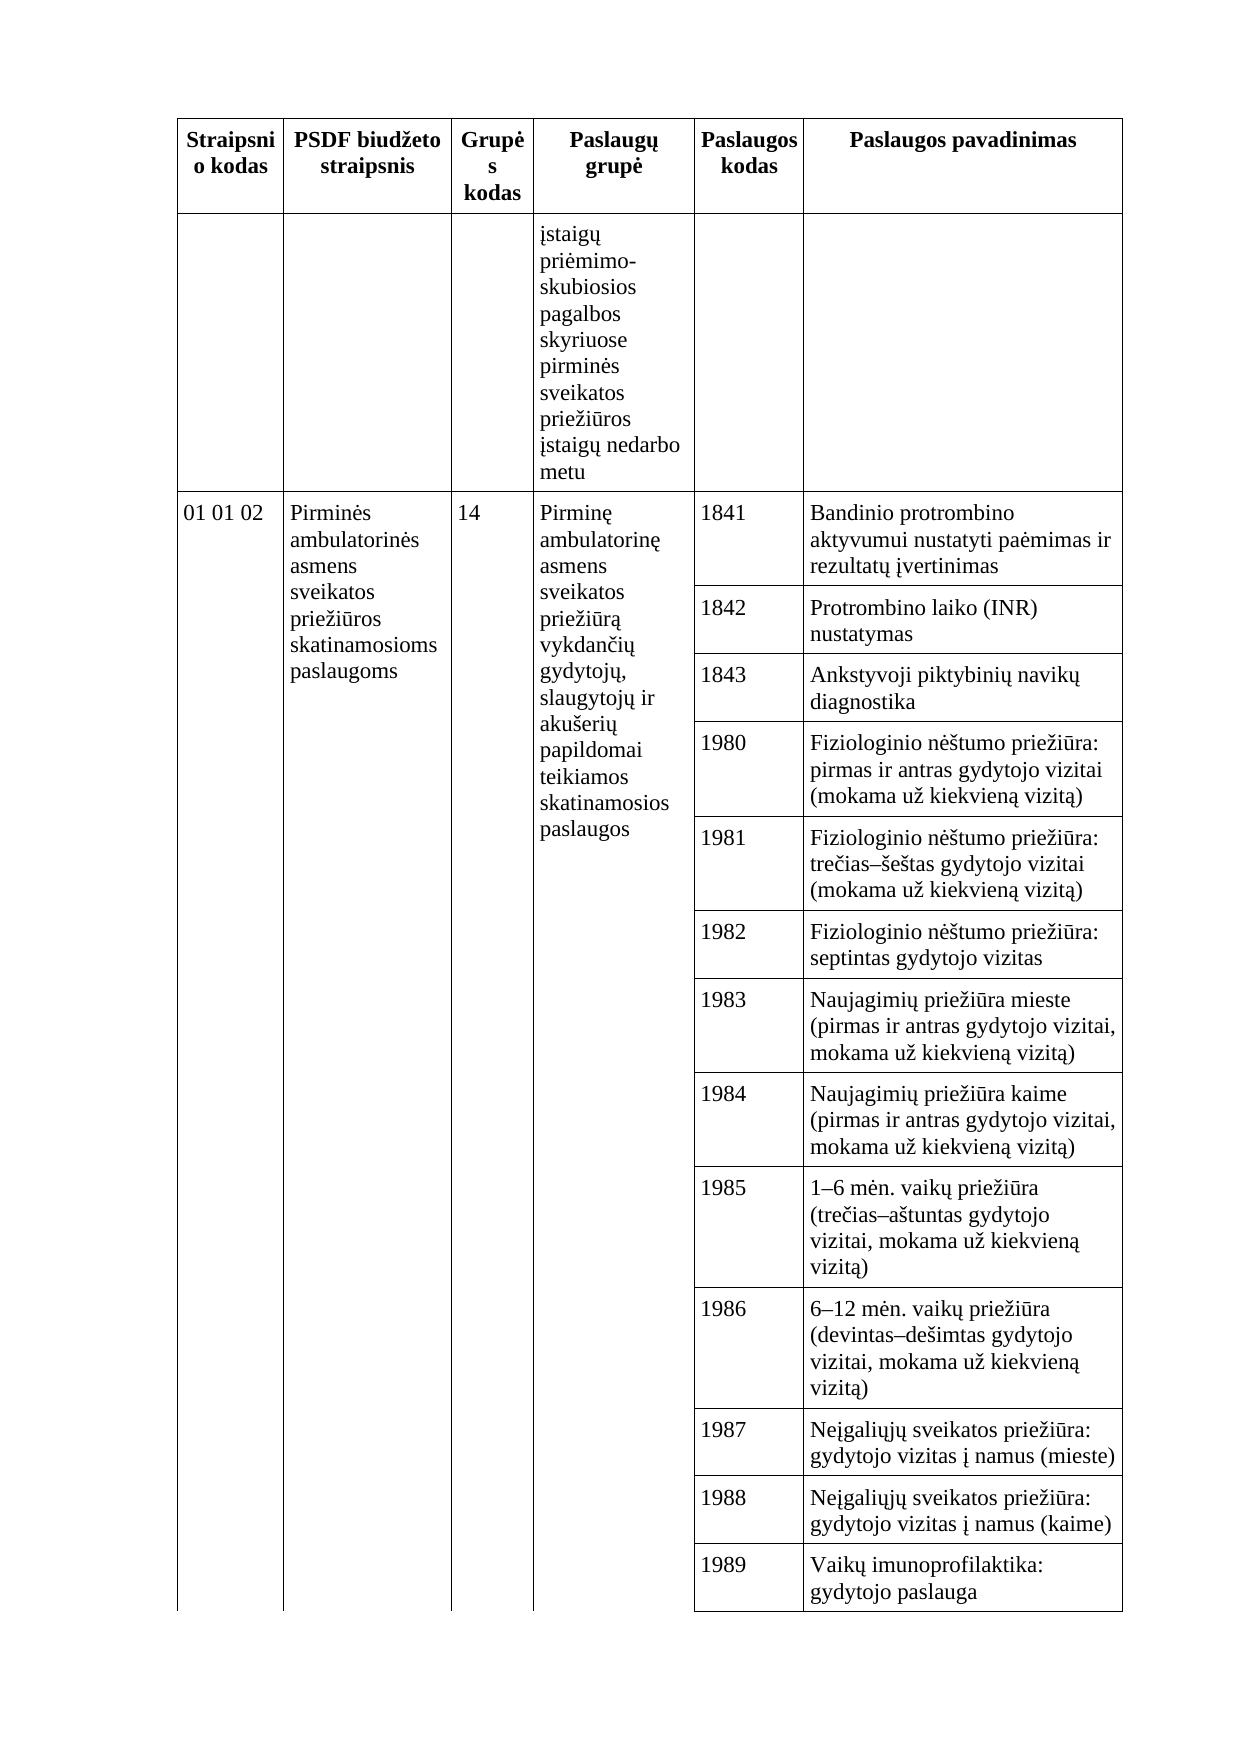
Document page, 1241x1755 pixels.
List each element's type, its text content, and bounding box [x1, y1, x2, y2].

table_cell 14 [452, 492, 533, 585]
table_cell 1988 [695, 1476, 803, 1543]
table_cell [534, 1543, 694, 1611]
table_cell [534, 1408, 694, 1475]
table_cell [178, 214, 283, 491]
table_cell 1841 [695, 492, 803, 585]
table_cell [178, 1166, 283, 1287]
table_header Straipsnio kodas [178, 119, 283, 212]
table_cell 1842 [695, 586, 803, 653]
table_cell [284, 1072, 451, 1166]
table_cell [452, 1287, 533, 1407]
table_cell [452, 721, 533, 910]
table_header Grupės kodas [452, 119, 533, 212]
table_cell [452, 978, 533, 1072]
table_cell 1986 [695, 1288, 803, 1407]
table_cell [178, 910, 283, 978]
table_cell [284, 910, 451, 978]
table_cell [284, 978, 451, 1072]
table_cell [178, 1408, 283, 1475]
table_cell [452, 910, 533, 978]
table_header Paslaugų grupė [534, 119, 694, 212]
table_cell [284, 1408, 451, 1475]
table_cell [452, 1475, 533, 1543]
table_cell [178, 1287, 283, 1407]
table_cell Protrombino laiko (INR) nustatymas [804, 586, 1122, 653]
table_cell 1981 [695, 817, 803, 910]
table_cell [804, 214, 1122, 491]
table_cell Vaikų imunoprofilaktika: gydytojo paslauga [804, 1544, 1122, 1611]
table_cell [178, 978, 283, 1072]
table_cell [534, 978, 694, 1072]
table_cell [178, 1072, 283, 1166]
table_cell Neįgaliųjų sveikatos priežiūra: gydytojo vizitas į namus (mieste) [804, 1409, 1122, 1475]
table_cell Bandinio protrombino aktyvumui nustatyti paėmimas ir rezultatų įvertinimas [804, 492, 1122, 585]
table_cell [452, 1543, 533, 1611]
table_cell [452, 653, 533, 721]
table_cell [284, 1287, 451, 1407]
table_cell Naujagimių priežiūra mieste (pirmas ir antras gydytojo vizitai, mokama už kiekvieną vizitą) [804, 979, 1122, 1072]
table_cell įstaigų priėmimo- skubiosios pagalbos skyriuose pirminės sveikatos priežiūros įstaigų nedarbo metu [534, 214, 694, 491]
table_cell [284, 1543, 451, 1611]
table_cell 1989 [695, 1544, 803, 1611]
table_cell 1987 [695, 1409, 803, 1475]
table_cell Naujagimių priežiūra kaime (pirmas ir antras gydytojo vizitai, mokama už kiekvieną vizitą) [804, 1073, 1122, 1166]
table_cell 1843 [695, 654, 803, 721]
table_cell [178, 1475, 283, 1543]
table_cell [284, 214, 451, 491]
table_cell [452, 1166, 533, 1287]
table_cell 1985 [695, 1167, 803, 1287]
table_cell [534, 910, 694, 978]
table_cell [695, 214, 803, 491]
table_cell 6–12 mėn. vaikų priežiūra (devintas–dešimtas gydytojo vizitai, mokama už kiekvieną vizitą) [804, 1288, 1122, 1407]
table_header Paslaugos kodas [695, 119, 803, 212]
table_cell [534, 1166, 694, 1287]
table_cell 1980 [695, 722, 803, 816]
table_cell Pirminę ambulatorinę asmens sveikatos priežiūrą vykdančių gydytojų, slaugytojų ir akušerių papildomai teikiamos skatinamosios paslaugos [534, 492, 694, 910]
table_cell [534, 1072, 694, 1166]
table_header PSDF biudžeto straipsnis [284, 119, 451, 212]
table_cell Fiziologinio nėštumo priežiūra: pirmas ir antras gydytojo vizitai (mokama už kiekvieną vizitą) [804, 722, 1122, 816]
table_cell Pirminės ambulatorinės asmens sveikatos priežiūros skatinamosioms paslaugoms [284, 492, 451, 910]
table_cell [452, 1072, 533, 1166]
table_cell 1984 [695, 1073, 803, 1166]
table_cell [284, 1166, 451, 1287]
table_cell 1982 [695, 911, 803, 978]
table_cell [452, 1408, 533, 1475]
table_cell [284, 1475, 451, 1543]
table_cell [452, 214, 533, 491]
table_cell Ankstyvoji piktybinių navikų diagnostika [804, 654, 1122, 721]
table_cell [534, 1287, 694, 1407]
table_cell [178, 1543, 283, 1611]
table_cell Fiziologinio nėštumo priežiūra: trečias–šeštas gydytojo vizitai (mokama už kiekvieną vizitą) [804, 817, 1122, 910]
table_cell [452, 585, 533, 653]
table_cell 1983 [695, 979, 803, 1072]
table_cell Neįgaliųjų sveikatos priežiūra: gydytojo vizitas į namus (kaime) [804, 1476, 1122, 1543]
table_cell 1–6 mėn. vaikų priežiūra (trečias–aštuntas gydytojo vizitai, mokama už kiekvieną vizitą) [804, 1167, 1122, 1287]
table_cell 01 01 02 [178, 492, 283, 910]
table_cell [534, 1475, 694, 1543]
table_header Paslaugos pavadinimas [804, 119, 1122, 212]
table_cell Fiziologinio nėštumo priežiūra: septintas gydytojo vizitas [804, 911, 1122, 978]
